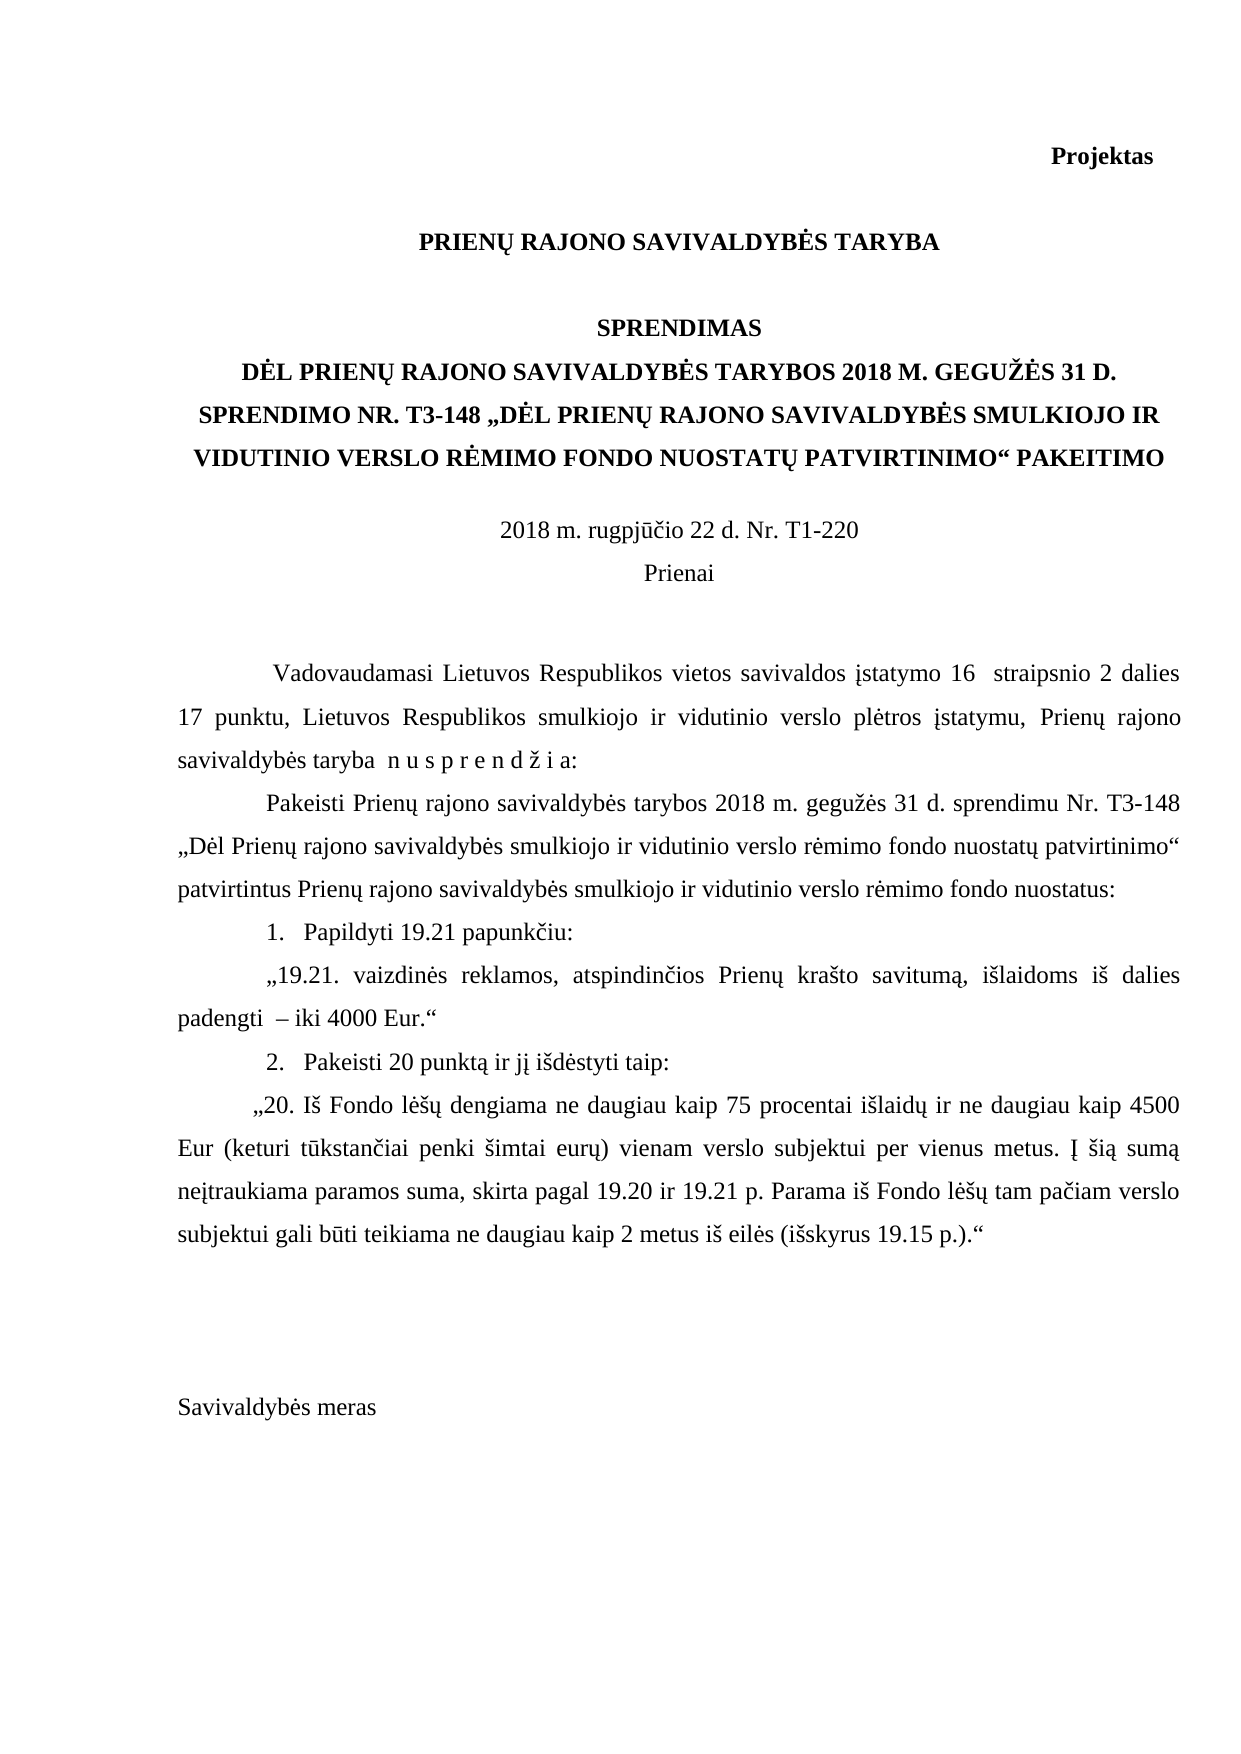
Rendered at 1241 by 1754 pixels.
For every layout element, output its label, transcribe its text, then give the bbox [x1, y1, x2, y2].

text Pakeisti Prienų rajono savivaldybės tarybos 2018 m. gegužės 31 d. sprendimu Nr. T3-148 „Dėl Prienų rajono savivaldybės smulkiojo ir vidutinio verslo rėmimo fondo nuostatų patvirtinimo“ patvirtintus Prienų rajono savivaldybės smulkiojo ir vidutinio verslo rėmimo fondo nuostatus: [177, 788, 1181, 903]
text DĖL PRIENŲ RAJONO SAVIVALDYBĖS TARYBOS 2018 M. GEGUŽĖS 31 D. SPRENDIMO NR. T3-148 „DĖL PRIENŲ RAJONO SAVIVALDYBĖS SMULKIOJO IR VIDUTINIO VERSLO RĖMIMO FONDO NUOSTATŲ PATVIRTINIMO“ PAKEITIMO [177, 357, 1181, 472]
text „20. Iš Fondo lėšų dengiama ne daugiau kaip 75 procentai išlaidų ir ne daugiau kaip 4500 Eur (keturi tūkstančiai penki šimtai eurų) vienam verslo subjektui per vienus metus. Į šią sumą neįtraukiama paramos suma, skirta pagal 19.20 ir 19.21 p. Parama iš Fondo lėšų tam pačiam verslo subjektui gali būti teikiama ne daugiau kaip 2 metus iš eilės (išskyrus 19.15 p.).“ [177, 1090, 1181, 1248]
text PRIENŲ RAJONO SAVIVALDYBĖS TARYBA [177, 227, 1181, 256]
text „19.21. vaizdinės reklamos, atspindinčios Prienų krašto savitumą, išlaidoms iš dalies padengti – iki 4000 Eur.“ [177, 960, 1181, 1032]
text 1. Papildyti 19.21 papunkčiu: [266, 917, 1181, 946]
text Savivaldybės meras [177, 1392, 1181, 1420]
text 2. Pakeisti 20 punktą ir jį išdėstyti taip: [266, 1047, 1181, 1075]
text SPRENDIMAS [177, 313, 1181, 342]
text Vadovaudamasi Lietuvos Respublikos vietos savivaldos įstatymo 16 straipsnio 2 dalies 17 punktu, Lietuvos Respublikos smulkiojo ir vidutinio verslo plėtros įstatymu, Prienų rajono savivaldybės taryba n u s p r e n d ž i a: [177, 658, 1181, 773]
text 2018 m. rugpjūčio 22 d. Nr. T1-220 [177, 515, 1181, 543]
text Projektas [177, 141, 1181, 170]
text Prienai [177, 558, 1181, 587]
